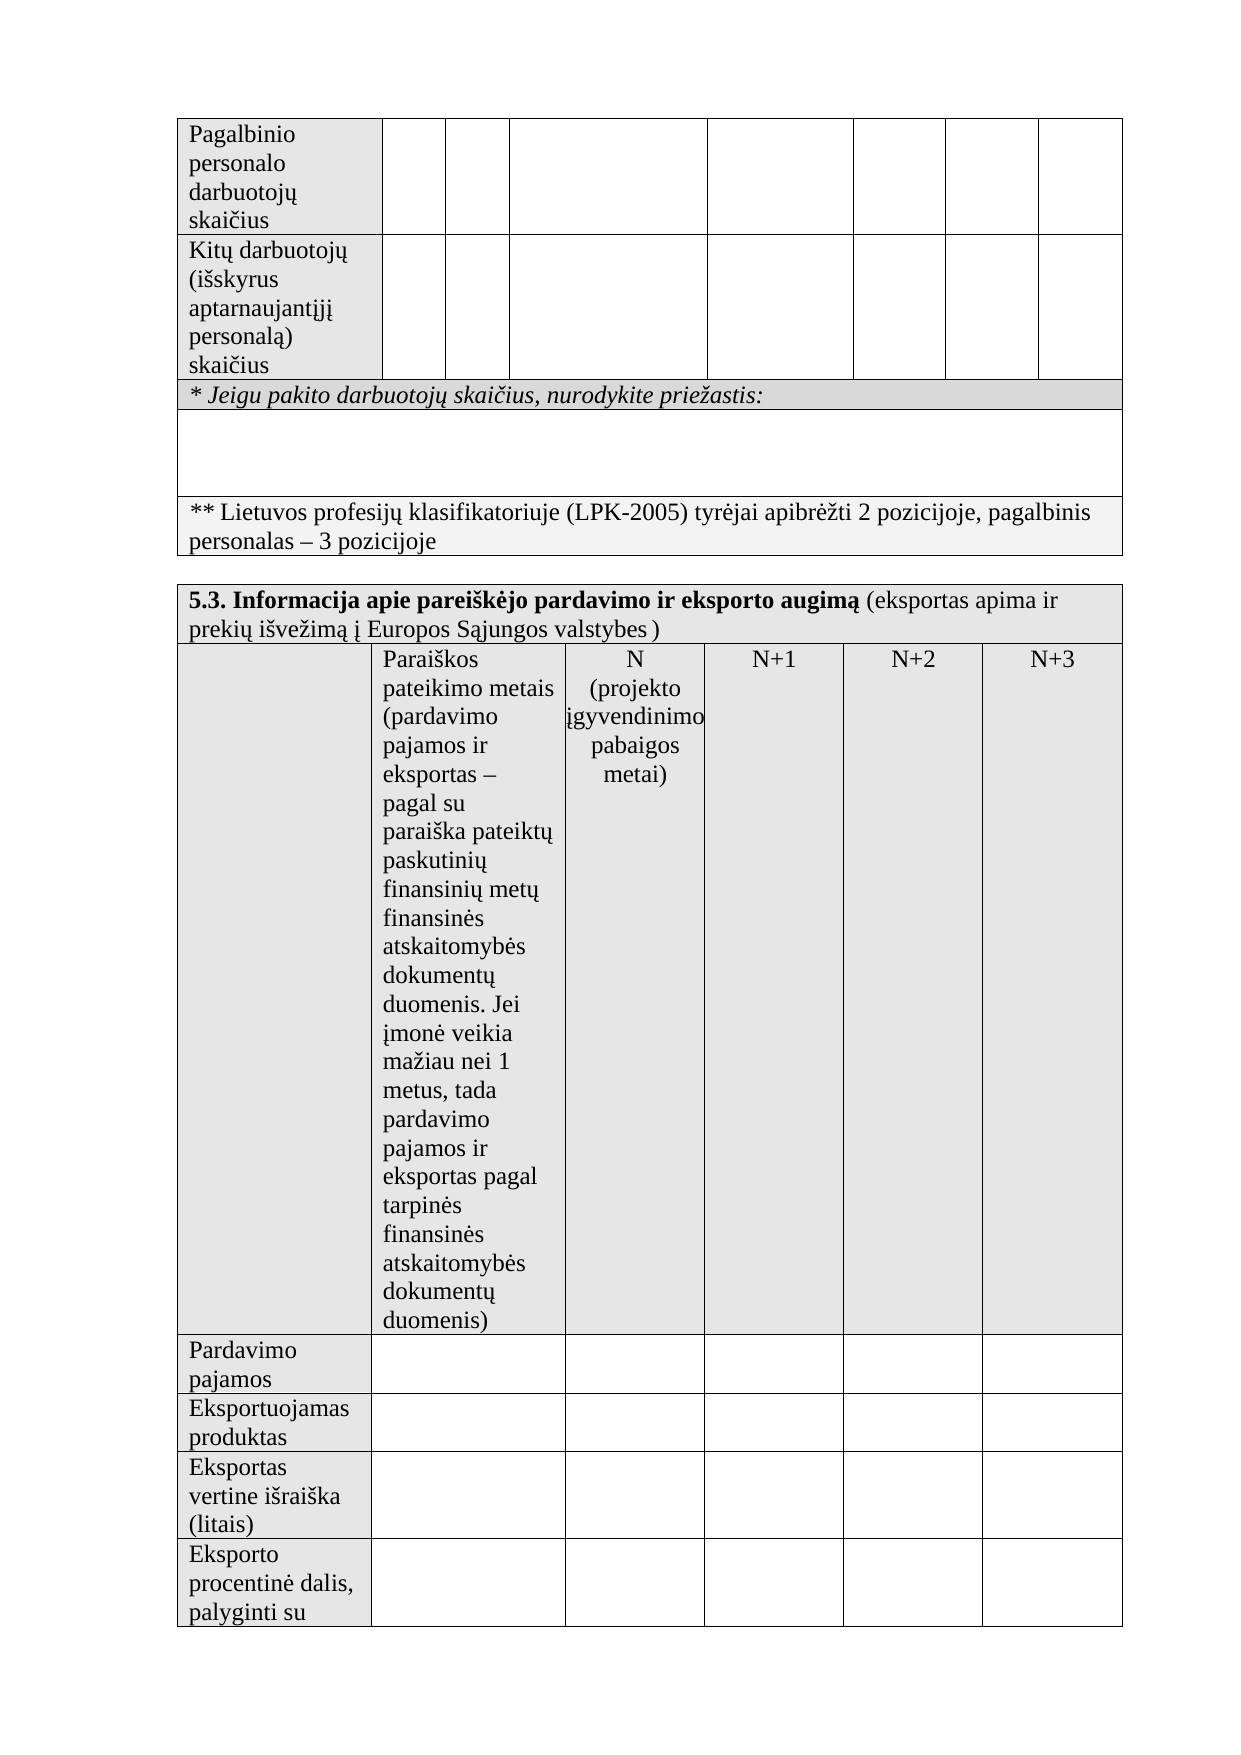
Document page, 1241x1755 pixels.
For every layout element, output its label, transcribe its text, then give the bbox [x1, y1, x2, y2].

table_cell [383, 119, 445, 234]
table_cell [566, 1394, 704, 1451]
table_cell [566, 1335, 704, 1392]
table_cell [178, 644, 371, 1334]
table_cell [178, 410, 1122, 496]
table_cell [854, 119, 945, 234]
table_cell N+3 [983, 644, 1122, 1334]
table_cell 1. Pardavimo pajamos [178, 1335, 371, 1392]
table_cell [372, 1335, 565, 1392]
table_cell * Jeigu pakito darbuotojų skaičius, nurodykite priežastis: [178, 380, 1122, 409]
table_cell Eksporto procentinė dalis, palyginti su [178, 1539, 371, 1626]
table_cell [446, 235, 509, 379]
table_cell [705, 1539, 843, 1626]
table_cell [705, 1335, 843, 1392]
table_cell [983, 1335, 1122, 1392]
table_cell [844, 1394, 982, 1451]
table_header 5.3. Informacija apie pareiškėjo pardavimo ir eksporto augimą (eksportas apima ir prekių išvežimą į Europos Sąjungos valstybes ) [178, 585, 1122, 643]
table_cell [372, 1539, 565, 1626]
table_cell [854, 235, 945, 379]
table_cell [1039, 235, 1122, 379]
table_cell [946, 235, 1038, 379]
table_cell [844, 1335, 982, 1392]
table_cell ** Lietuvos profesijų klasifikatoriuje (LPK-2005) tyrėjai apibrėžti 2 pozicijoje, pagalbinis personalas – 3 pozicijoje [178, 497, 1122, 554]
table_cell [983, 1452, 1122, 1538]
table_cell Pagalbinio personalo darbuotojų skaičius [178, 119, 382, 234]
table_cell [372, 1452, 565, 1538]
table_cell [946, 119, 1038, 234]
table_cell [983, 1539, 1122, 1626]
table_cell [372, 1394, 565, 1451]
table_cell [708, 235, 853, 379]
table_cell [844, 1539, 982, 1626]
table_cell [566, 1539, 704, 1626]
table_cell [844, 1452, 982, 1538]
table_cell [705, 1394, 843, 1451]
table_cell [705, 1452, 843, 1538]
table_cell Kitų darbuotojų (išskyrus aptarnaujantįjį personalą) skaičius [178, 235, 382, 379]
table_cell [446, 119, 509, 234]
table_cell [383, 235, 445, 379]
table_cell Eksportas vertine išraiška (litais) [178, 1452, 371, 1538]
table_cell N+2 [844, 644, 982, 1334]
table_cell [510, 235, 707, 379]
table_cell 2. Eksportuojamas produktas [178, 1394, 371, 1451]
table_cell N (projekto įgyvendinimo pabaigos metai) [566, 644, 704, 1334]
table_cell [708, 119, 853, 234]
table_cell [566, 1452, 704, 1538]
table_cell [510, 119, 707, 234]
table_cell [983, 1394, 1122, 1451]
table_cell [1039, 119, 1122, 234]
table_cell Paraiškos pateikimo metais (pardavimo pajamos ir eksportas – pagal su paraiška pateiktų paskutinių finansinių metų finansinės atskaitomybės dokumentų duomenis. Jei įmonė veikia mažiau nei 1 metus, tada pardavimo pajamos ir eksportas pagal tarpinės finansinės atskaitomybės dokumentų duomenis) [372, 644, 565, 1334]
table_cell N+1 [705, 644, 843, 1334]
